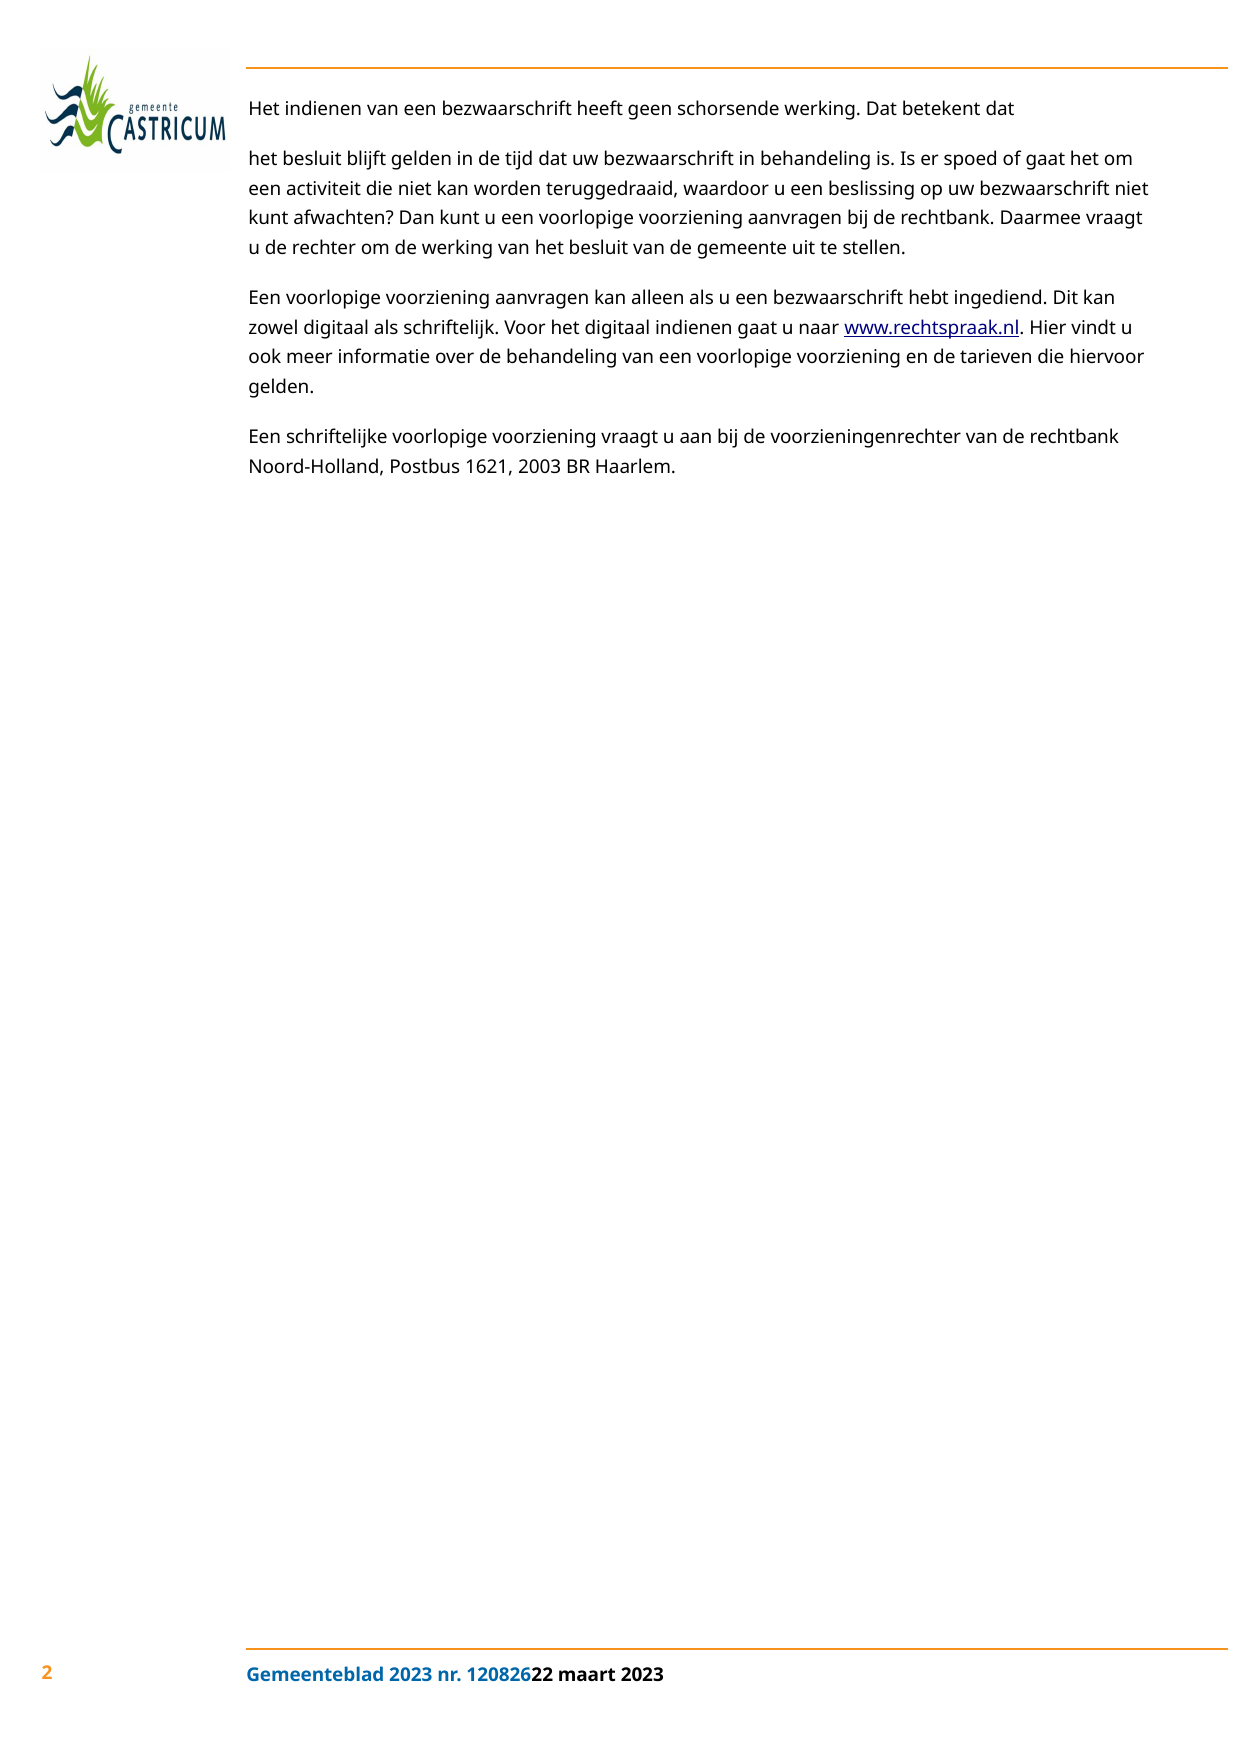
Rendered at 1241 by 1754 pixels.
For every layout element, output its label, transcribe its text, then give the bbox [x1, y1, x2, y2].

text Een voorlopige voorziening aanvragen kan alleen als u een bezwaarschrift hebt ingediend. Dit kan zowel digitaal als schriftelijk. Voor het digitaal indienen gaat u naar www.rechtspraak.nl. Hier vindt u ook meer informatie over de behandeling van een voorlopige voorziening en de tarieven die hiervoor gelden. [248, 284, 1152, 399]
text het besluit blijft gelden in de tijd dat uw bezwaarschrift in behandeling is. Is er spoed of gaat het om een activiteit die niet kan worden teruggedraaid, waardoor u een beslissing op uw bezwaarschrift niet kunt afwachten? Dan kunt u een voorlopige voorziening aanvragen bij de rechtbank. Daarmee vraagt u de rechter om de werking van het besluit van de gemeente uit te stellen. [248, 145, 1152, 260]
picture [41, 47, 231, 172]
text Het indienen van een bezwaarschrift heeft geen schorsende werking. Dat betekent dat [248, 95, 1152, 121]
text Een schriftelijke voorlopige voorziening vraagt u aan bij de voorzieningenrechter van de rechtbank Noord-Holland, Postbus 1621, 2003 BR Haarlem. [248, 423, 1152, 479]
